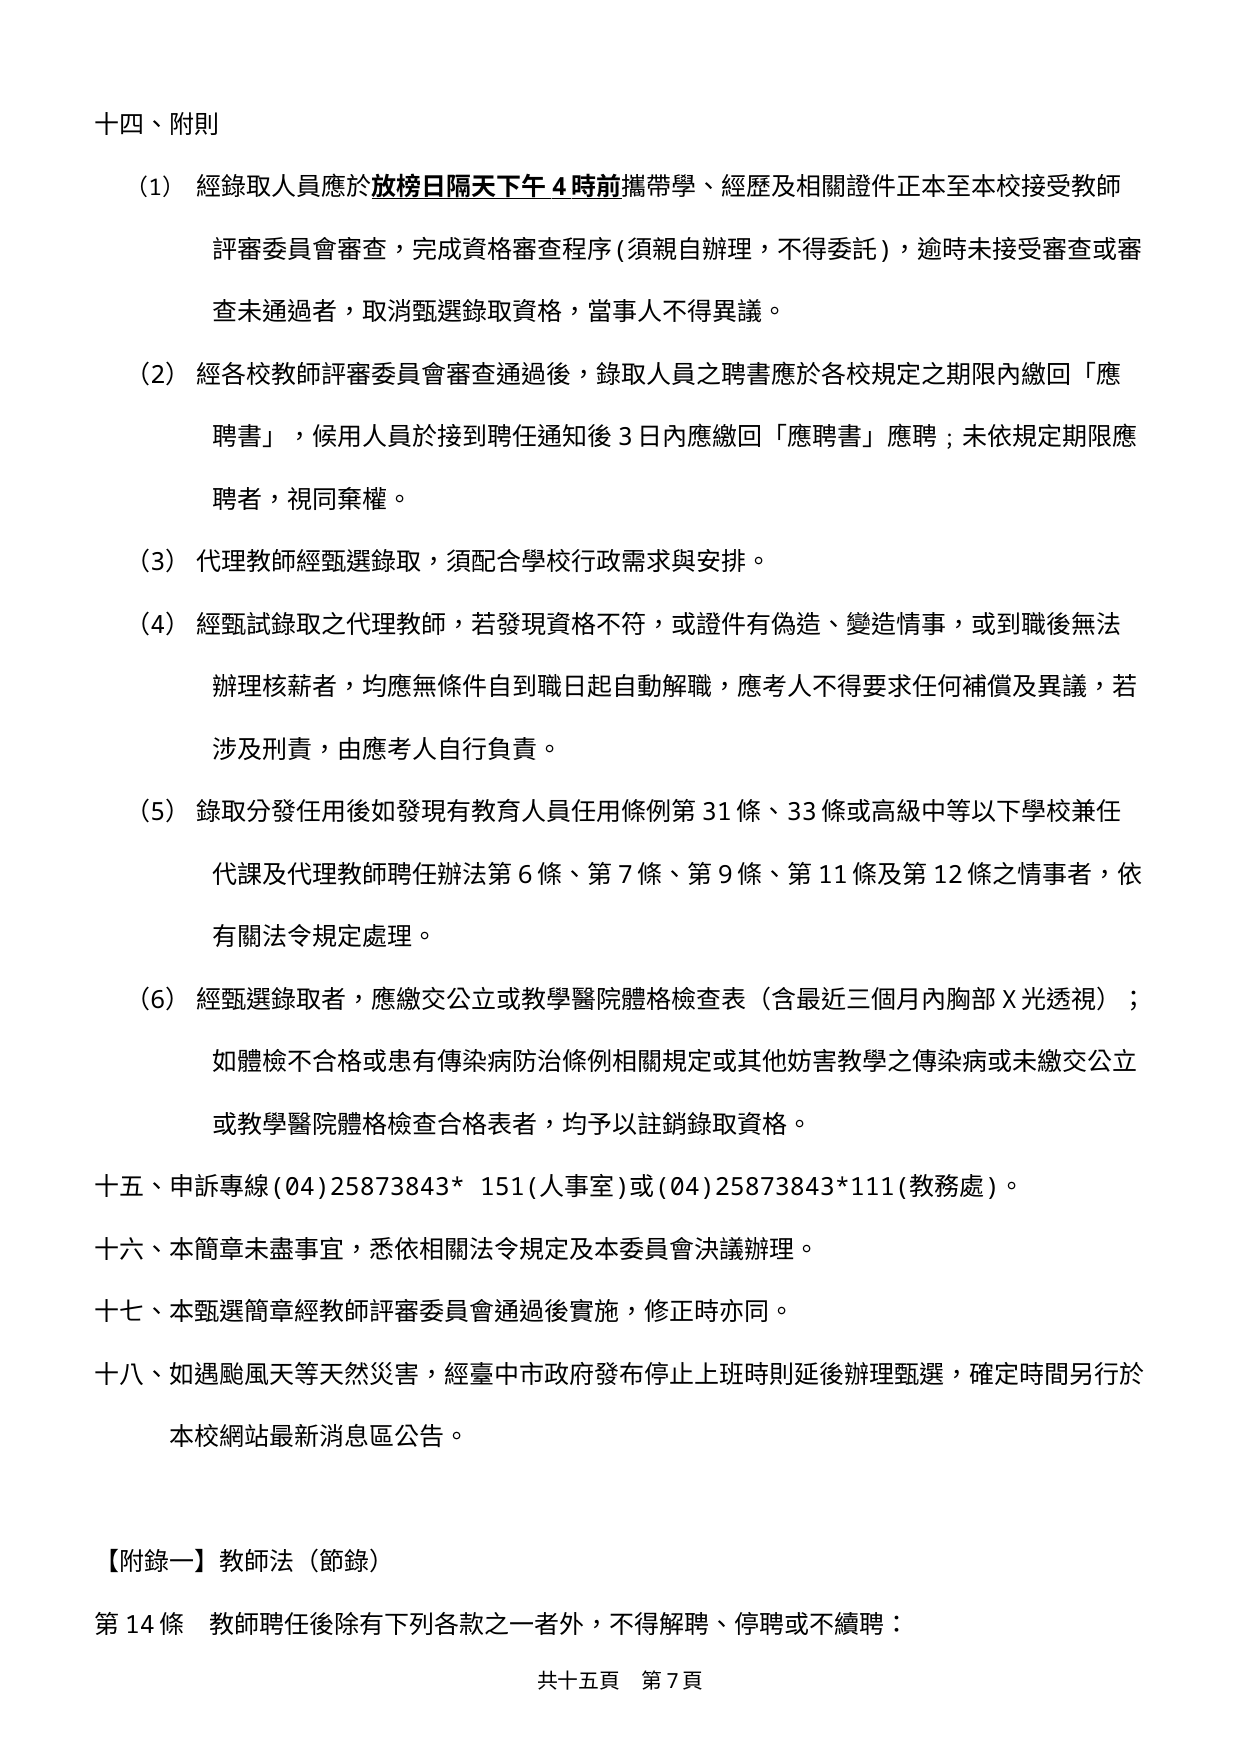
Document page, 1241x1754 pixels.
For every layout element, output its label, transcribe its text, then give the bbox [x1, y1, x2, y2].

text 【附錄一】教師法（節錄） [94, 1518, 1146, 1581]
list 經甄試錄取之代理教師，若發現資格不符，或證件有偽造、變造情事，或到職後無法辦理核薪者，均應無條件自到職日起自動解職，應考人不得要求任何補償及異議，若涉及刑責，由應考人自行負責。 [125, 581, 1146, 768]
text 第14條 教師聘任後除有下列各款之一者外，不得解聘、停聘或不續聘： [94, 1581, 1146, 1643]
text 十四、附則 [94, 81, 1146, 143]
text 十七、本甄選簡章經教師評審委員會通過後實施，修正時亦同。 [94, 1268, 1146, 1331]
text 十八、如遇颱風天等天然災害，經臺中市政府發布停止上班時則延後辦理甄選，確定時間另行於本校網站最新消息區公告。 [94, 1331, 1146, 1456]
list 錄取分發任用後如發現有教育人員任用條例第31條、33條或高級中等以下學校兼任代課及代理教師聘任辦法第6條、第7條、第9條、第11條及第12條之情事者，依有關法令規定處理。 [125, 768, 1146, 956]
list 經甄選錄取者，應繳交公立或教學醫院體格檢查表（含最近三個月內胸部X光透視）；如體檢不合格或患有傳染病防治條例相關規定或其他妨害教學之傳染病或未繳交公立或教學醫院體格檢查合格表者，均予以註銷錄取資格。 [125, 956, 1146, 1143]
list 代理教師經甄選錄取，須配合學校行政需求與安排。 [125, 518, 1146, 581]
text 十六、本簡章未盡事宜，悉依相關法令規定及本委員會決議辦理。 [94, 1206, 1146, 1268]
list 經錄取人員應於放榜日隔天下午4時前攜帶學、經歷及相關證件正本至本校接受教師評審委員會審查，完成資格審查程序(須親自辦理，不得委託)，逾時未接受審查或審查未通過者，取消甄選錄取資格，當事人不得異議。 [125, 143, 1146, 331]
list 經各校教師評審委員會審查通過後，錄取人員之聘書應於各校規定之期限內繳回「應聘書」，候用人員於接到聘任通知後3日內應繳回「應聘書」應聘﹔未依規定期限應聘者，視同棄權。 [125, 331, 1146, 518]
text 十五、申訴專線(04)25873843* 151(人事室)或(04)25873843*111(教務處)。 [94, 1143, 1146, 1206]
